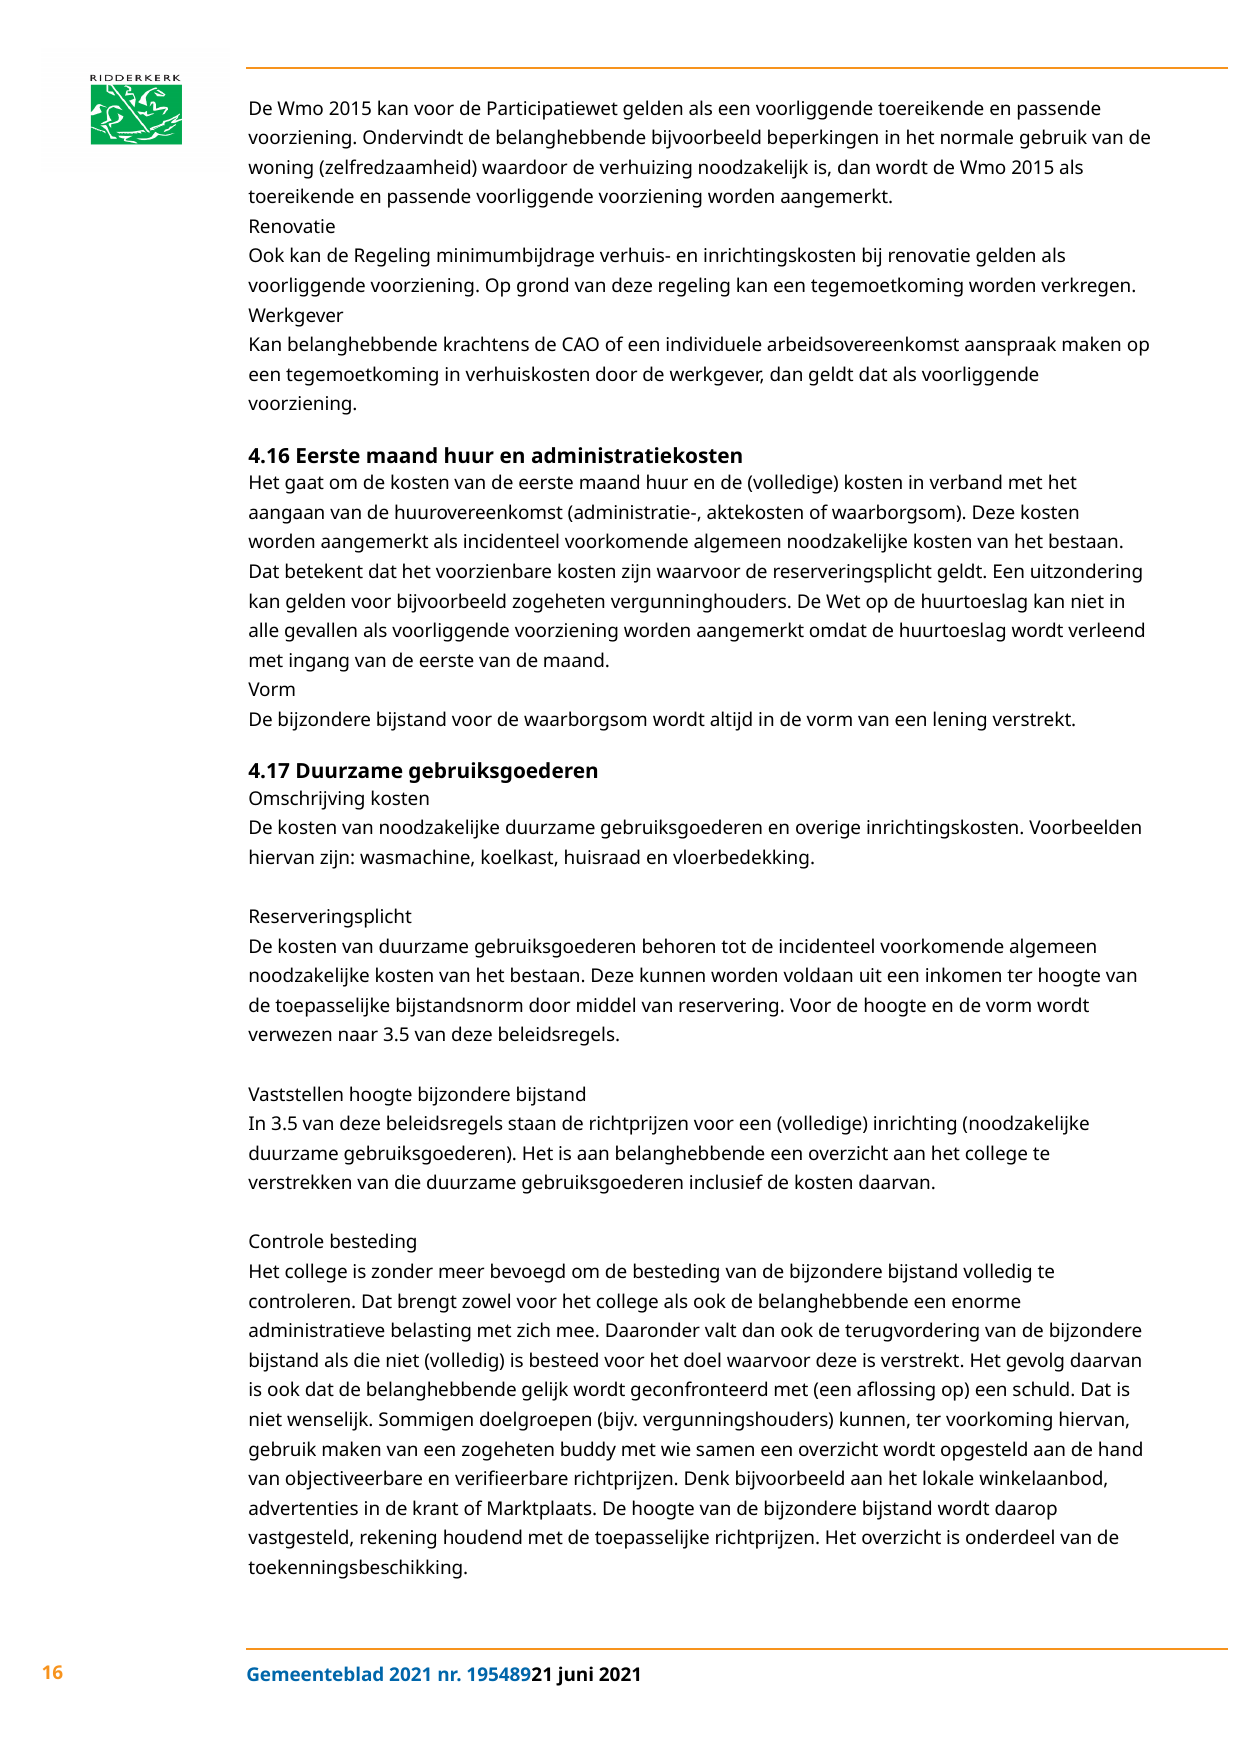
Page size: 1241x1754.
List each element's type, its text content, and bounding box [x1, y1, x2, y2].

text De kosten van noodzakelijke duurzame gebruiksgoederen en overige inrichtingskosten. Voorbeelden hiervan zijn: wasmachine, koelkast, huisraad en vloerbedekking. [248, 814, 1152, 870]
text Het college is zonder meer bevoegd om de besteding van de bijzondere bijstand volledig te controleren. Dat brengt zowel voor het college als ook de belanghebbende een enorme administratieve belasting met zich mee. Daaronder valt dan ook de terugvordering van de bijzondere bijstand als die niet (volledig) is besteed voor het doel waarvoor deze is verstrekt. Het gevolg daarvan is ook dat de belanghebbende gelijk wordt geconfronteerd met (een aflossing op) een schuld. Dat is niet wenselijk. Sommigen doelgroepen (bijv. vergunningshouders) kunnen, ter voorkoming hiervan, gebruik maken van een zogeheten buddy met wie samen een overzicht wordt opgesteld aan de hand van objectiveerbare en verifieerbare richtprijzen. Denk bijvoorbeeld aan het lokale winkelaanbod, advertenties in de krant of Marktplaats. De hoogte van de bijzondere bijstand wordt daarop vastgesteld, rekening houdend met de toepasselijke richtprijzen. Het overzicht is onderdeel van de toekenningsbeschikking. [248, 1258, 1152, 1580]
text Kan belanghebbende krachtens de CAO of een individuele arbeidsovereenkomst aanspraak maken op een tegemoetkoming in verhuiskosten door de werkgever, dan geldt dat als voorliggende voorziening. [248, 331, 1152, 416]
text Werkgever [248, 302, 1152, 328]
text 4.16 Eerste maand huur en administratiekosten [248, 441, 1152, 469]
text De Wmo 2015 kan voor de Participatiewet gelden als een voorliggende toereikende en passende voorziening. Ondervindt de belanghebbende bijvoorbeeld beperkingen in het normale gebruik van de woning (zelfredzaamheid) waardoor de verhuizing noodzakelijk is, dan wordt de Wmo 2015 als toereikende en passende voorliggende voorziening worden aangemerkt. [248, 95, 1152, 209]
text 4.17 Duurzame gebruiksgoederen [248, 757, 1152, 785]
text De bijzondere bijstand voor de waarborgsom wordt altijd in de vorm van een lening verstrekt. [248, 706, 1152, 732]
text Het gaat om de kosten van de eerste maand huur en de (volledige) kosten in verband met het aangaan van de huurovereenkomst (administratie-, aktekosten of waarborgsom). Deze kosten worden aangemerkt als incidenteel voorkomende algemeen noodzakelijke kosten van het bestaan. Dat betekent dat het voorzienbare kosten zijn waarvoor de reserveringsplicht geldt. Een uitzondering kan gelden voor bijvoorbeeld zogeheten vergunninghouders. De Wet op de huurtoeslag kan niet in alle gevallen als voorliggende voorziening worden aangemerkt omdat de huurtoeslag wordt verleend met ingang van de eerste van de maand. [248, 469, 1152, 673]
text Controle besteding [248, 1229, 1152, 1254]
text Vorm [248, 677, 1152, 702]
text In 3.5 van deze beleidsregels staan de richtprijzen voor een (volledige) inrichting (noodzakelijke duurzame gebruiksgoederen). Het is aan belanghebbende een overzicht aan het college te verstrekken van die duurzame gebruiksgoederen inclusief de kosten daarvan. [248, 1110, 1152, 1195]
text De kosten van duurzame gebruiksgoederen behoren tot de incidenteel voorkomende algemeen noodzakelijke kosten van het bestaan. Deze kunnen worden voldaan uit een inkomen ter hoogte van de toepasselijke bijstandsnorm door middel van reservering. Voor de hoogte en de vorm wordt verwezen naar 3.5 van deze beleidsregels. [248, 933, 1152, 1047]
text Reserveringsplicht [248, 903, 1152, 929]
picture [41, 47, 231, 172]
text Renovatie [248, 213, 1152, 239]
text Ook kan de Regeling minimumbijdrage verhuis- en inrichtingskosten bij renovatie gelden als voorliggende voorziening. Op grond van deze regeling kan een tegemoetkoming worden verkregen. [248, 243, 1152, 298]
text Omschrijving kosten [248, 785, 1152, 811]
text Vaststellen hoogte bijzondere bijstand [248, 1081, 1152, 1107]
